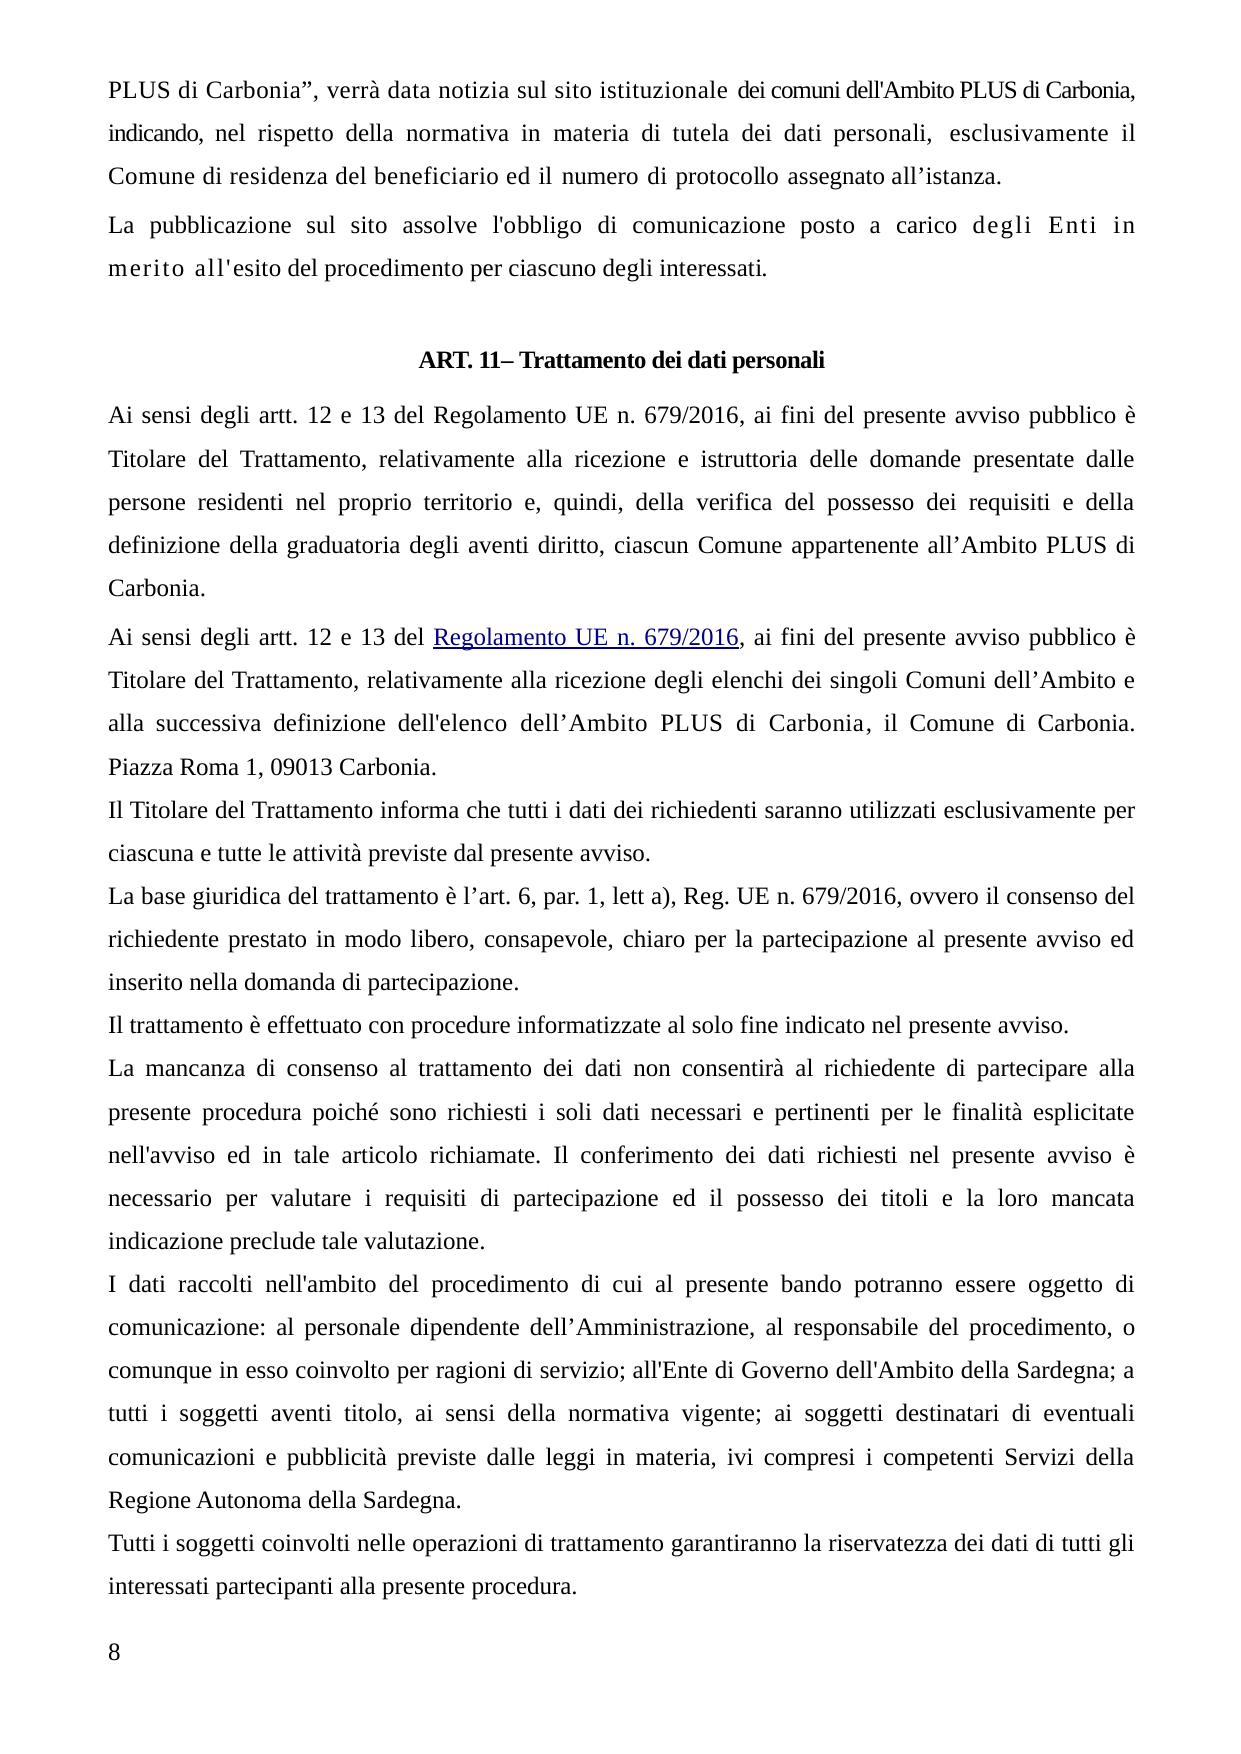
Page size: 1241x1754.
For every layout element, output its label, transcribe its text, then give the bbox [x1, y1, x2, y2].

text Ai sensi degli artt. 12 e 13 del Regolamento UE n. 679/2016, ai fini del presente avviso pubblico è Titolare del Trattamento, relativamente alla ricezione e istruttoria delle domande presentate dalle persone residenti nel proprio territorio e, quindi, della verifica del possesso dei requisiti e della definizione della graduatoria degli aventi diritto, ciascun Comune appartenente all’Ambito PLUS di Carbonia. [108, 401, 1136, 602]
text I dati raccolti nell'ambito del procedimento di cui al presente bando potranno essere oggetto di comunicazione: al personale dipendente dell’Amministrazione, al responsabile del procedimento, o comunque in esso coinvolto per ragioni di servizio; all'Ente di Governo dell'Ambito della Sardegna; a tutti i soggetti aventi titolo, ai sensi della normativa vigente; ai soggetti destinatari di eventuali comunicazioni e pubblicità previste dalle leggi in materia, ivi compresi i competenti Servizi della Regione Autonoma della Sardegna. [108, 1269, 1136, 1513]
text La pubblicazione sul sito assolve l'obbligo di comunicazione posto a carico degli Enti in merito all'esito del procedimento per ciascuno degli interessati. [108, 210, 1136, 282]
text Il Titolare del Trattamento informa che tutti i dati dei richiedenti saranno utilizzati esclusivamente per ciascuna e tutte le attività previste dal presente avviso. [108, 795, 1136, 867]
text La mancanza di consenso al trattamento dei dati non consentirà al richiedente di partecipare alla presente procedura poiché sono richiesti i soli dati necessari e pertinenti per le finalità esplicitate nell'avviso ed in tale articolo richiamate. Il conferimento dei dati richiesti nel presente avviso è necessario per valutare i requisiti di partecipazione ed il possesso dei titoli e la loro mancata indicazione preclude tale valutazione. [108, 1053, 1136, 1255]
text Tutti i soggetti coinvolti nelle operazioni di trattamento garantiranno la riservatezza dei dati di tutti gli interessati partecipanti alla presente procedura. [108, 1528, 1136, 1600]
text La base giuridica del trattamento è l’art. 6, par. 1, lett a), Reg. UE n. 679/2016, ovvero il consenso del richiedente prestato in modo libero, consapevole, chiaro per la partecipazione al presente avviso ed inserito nella domanda di partecipazione. [108, 881, 1136, 996]
text Ai sensi degli artt. 12 e 13 del Regolamento UE n. 679/2016, ai fini del presente avviso pubblico è Titolare del Trattamento, relativamente alla ricezione degli elenchi dei singoli Comuni dell’Ambito e alla successiva definizione dell'elenco dell’Ambito PLUS di Carbonia, il Comune di Carbonia. Piazza Roma 1, 09013 Carbonia. [108, 622, 1136, 780]
text PLUS di Carbonia”, verrà data notizia sul sito istituzionale dei comuni dell'Ambito PLUS di Carbonia, indicando, nel rispetto della normativa in materia di tutela dei dati personali, esclusivamente il Comune di residenza del beneficiario ed il numero di protocollo assegnato all’istanza. [108, 75, 1136, 190]
text ART. 11– Trattamento dei dati personali [108, 346, 1136, 374]
text Il trattamento è effettuato con procedure informatizzate al solo fine indicato nel presente avviso. [108, 1010, 1136, 1039]
